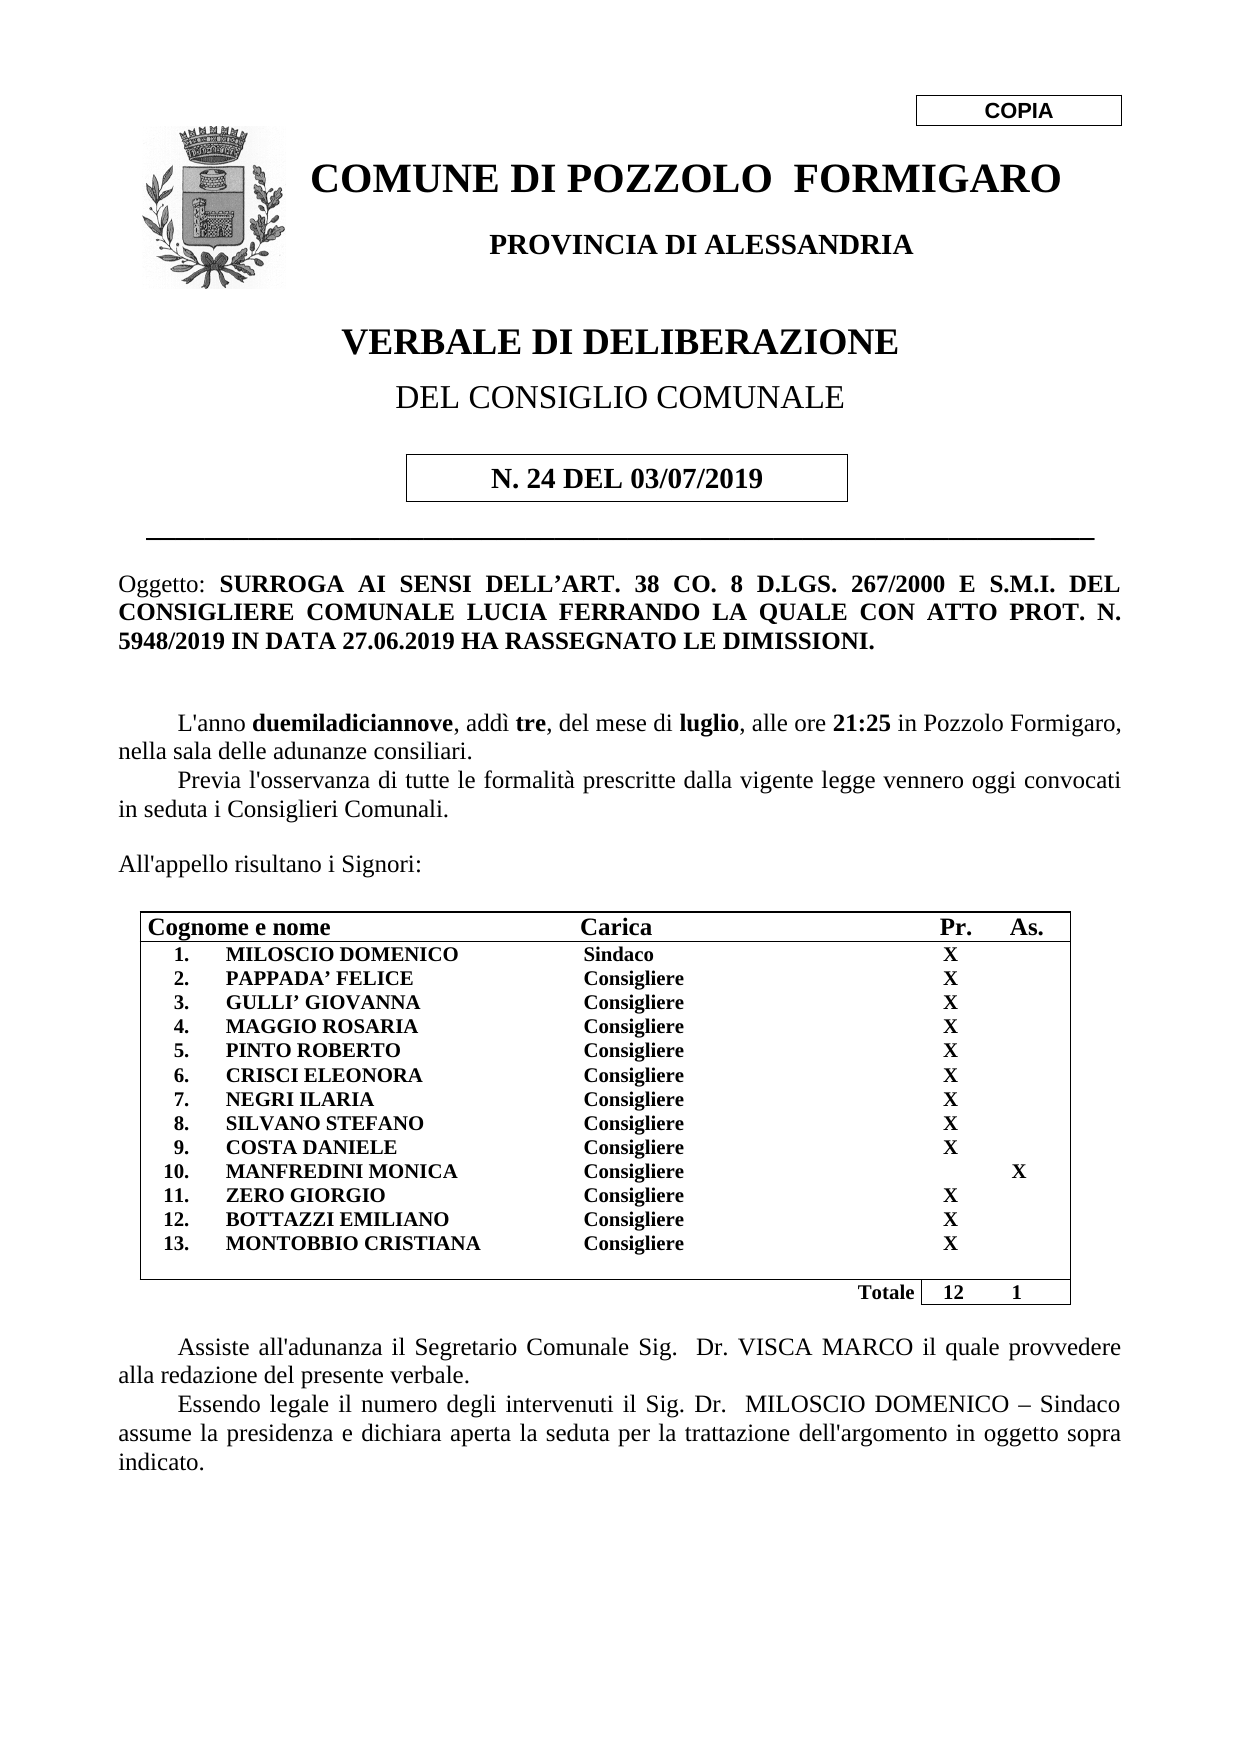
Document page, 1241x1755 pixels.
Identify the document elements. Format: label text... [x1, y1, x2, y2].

text VERBALE DI DELIBERAZIONE [118, 319, 1122, 363]
table_header [125, 126, 142, 288]
table_cell Totale [140, 1280, 921, 1304]
table_cell 12 1 [922, 1280, 1070, 1304]
text Essendo legale il numero degli intervenuti il Sig. Dr. MILOSCIO DOMENICO – Sindaco assume la presidenza e dichiara aperta la seduta per la trattazione dell'argomento in oggetto sopra indicato. [118, 1389, 1122, 1475]
text COPIA [917, 96, 1121, 125]
text _________________________________________________________________ [118, 509, 1122, 542]
text L'anno duemiladiciannove, addì tre, del mese di luglio, alle ore 21:25 in Pozzolo Formigaro, nella sala delle adunanze consiliari. [118, 708, 1122, 765]
table_header [286, 126, 303, 288]
text DEL CONSIGLIO COMUNALE [118, 377, 1122, 415]
text Previa l'osservanza di tutte le formalità prescritte dalla vigente legge vennero oggi convocati in seduta i Consiglieri Comunali. [118, 765, 1122, 823]
text Assiste all'adunanza il Segretario Comunale Sig. Dr. VISCA MARCO il quale provvedere alla redazione del presente verbale. [118, 1332, 1122, 1389]
table_header N. 24 DEL 03/07/2019 [407, 455, 847, 501]
table_header COMUNE DI POZZOLO FORMIGARO PROVINCIA DI ALESSANDRIA [303, 126, 1100, 288]
text Oggetto: SURROGA AI SENSI DELL’ART. 38 CO. 8 D.LGS. 267/2000 E S.M.I. DEL CONSIGLIERE COMUNALE LUCIA FERRANDO LA QUALE CON ATTO PROT. N. 5948/2019 IN DATA 27.06.2019 HA RASSEGNATO LE DIMISSIONI. [118, 569, 1122, 655]
text All'appello risultano i Signori: [118, 849, 1122, 878]
table_header Cognome e nome Carica Pr. As. [141, 913, 1070, 941]
table_cell 1. MILOSCIO DOMENICO Sindaco X 2. PAPPADA’ FELICE Consigliere X 3. GULLI’ GIOVANNA Consigliere X 4. MAGGIO ROSARIA Consigliere X 5. PINTO ROBERTO Consigliere X 6. CRISCI ELEONORA Consigliere X 7. NEGRI ILARIA Consigliere X 8. SILVANO STEFANO Consigliere X 9. COSTA DANIELE Consigliere X 10. MANFREDINI MONICA Consigliere X 11. ZERO GIORGIO Consigliere X 12. BOTTAZZI EMILIANO Consigliere X 13. MONTOBBIO CRISTIANA Consigliere X [141, 942, 1070, 1279]
